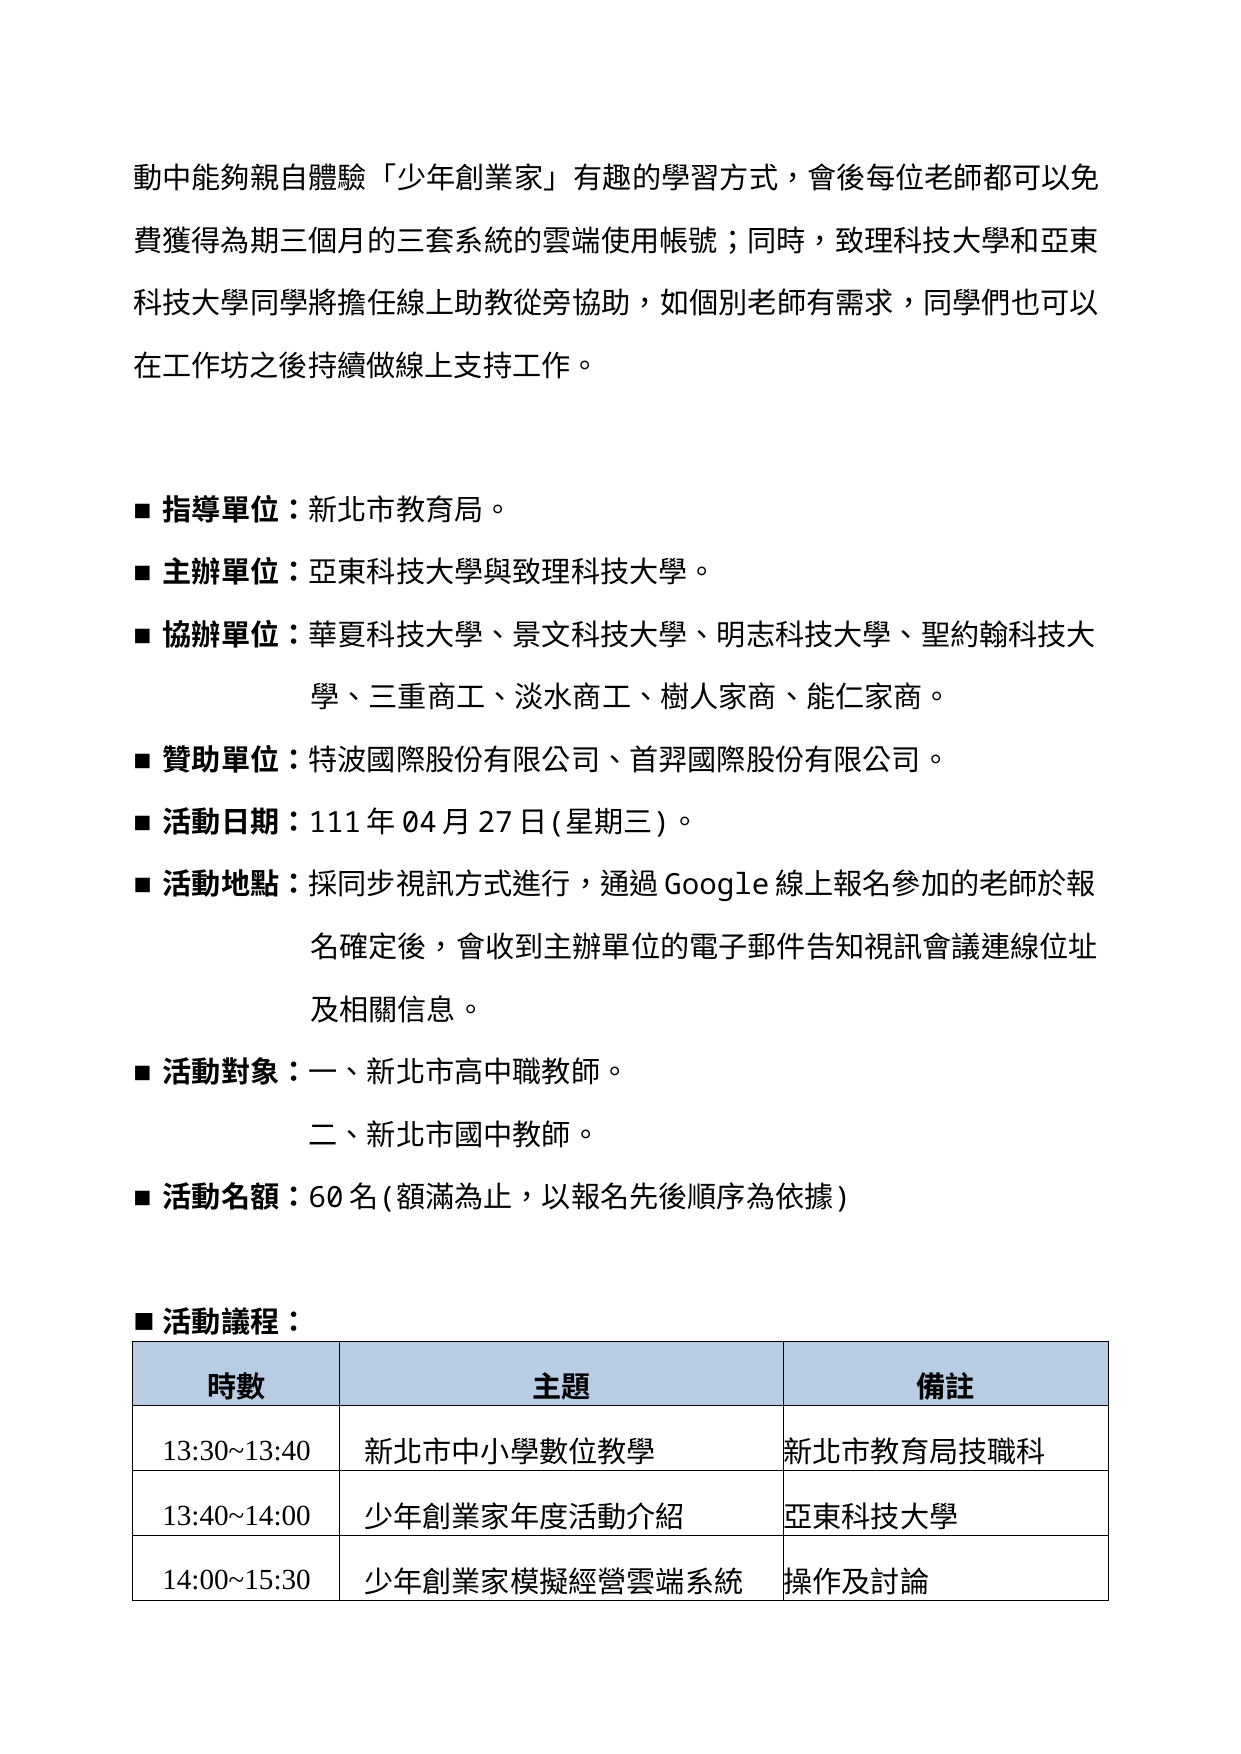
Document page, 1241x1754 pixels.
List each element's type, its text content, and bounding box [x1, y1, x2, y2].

table_header 時數 [133, 1342, 339, 1405]
list 活動議程： [133, 1278, 1102, 1341]
list 指導單位：新北市教育局。 [133, 466, 1102, 528]
list 活動名額：60名(額滿為止，以報名先後順序為依據) [133, 1153, 1102, 1216]
list 贊助單位：特波國際股份有限公司、首羿國際股份有限公司。 [133, 716, 1102, 778]
text 動中能夠親自體驗「少年創業家」有趣的學習方式，會後每位老師都可以免費獲得為期三個月的三套系統的雲端使用帳號；同時，致理科技大學和亞東科技大學同學將擔任線上助教從旁協助，如個別老師有需求，同學們也可以在工作坊之後持續做線上支持工作。 [133, 134, 1102, 384]
table_cell 少年創業家年度活動介紹 [340, 1471, 783, 1535]
table_cell 亞東科技大學 [784, 1471, 1108, 1535]
list 協辦單位：華夏科技大學、景文科技大學、明志科技大學、聖約翰科技大學、三重商工、淡水商工、樹人家商、能仁家商。 [133, 591, 1102, 716]
table_cell 操作及討論 [784, 1536, 1108, 1600]
table_cell 14:00~15:30 [133, 1536, 339, 1600]
table_cell 13:40~14:00 [133, 1471, 339, 1535]
list 主辦單位：亞東科技大學與致理科技大學。 [133, 528, 1102, 591]
table_cell 少年創業家模擬經營雲端系統 [340, 1536, 783, 1600]
table_header 備註 [784, 1342, 1108, 1405]
list 活動地點：採同步視訊方式進行，通過Google線上報名參加的老師於報名確定後，會收到主辦單位的電子郵件告知視訊會議連線位址及相關信息。 [133, 841, 1102, 1028]
table_cell 新北市中小學數位教學 [340, 1406, 783, 1470]
table_cell 新北市教育局技職科 [784, 1406, 1108, 1470]
table_header 主題 [340, 1342, 783, 1405]
list 活動對象：一、新北市高中職教師。 [133, 1028, 1102, 1091]
text 二、新北市國中教師。 [162, 1091, 1102, 1153]
table_cell 13:30~13:40 [133, 1406, 339, 1470]
list 活動日期：111年04月27日(星期三)。 [133, 778, 1102, 841]
